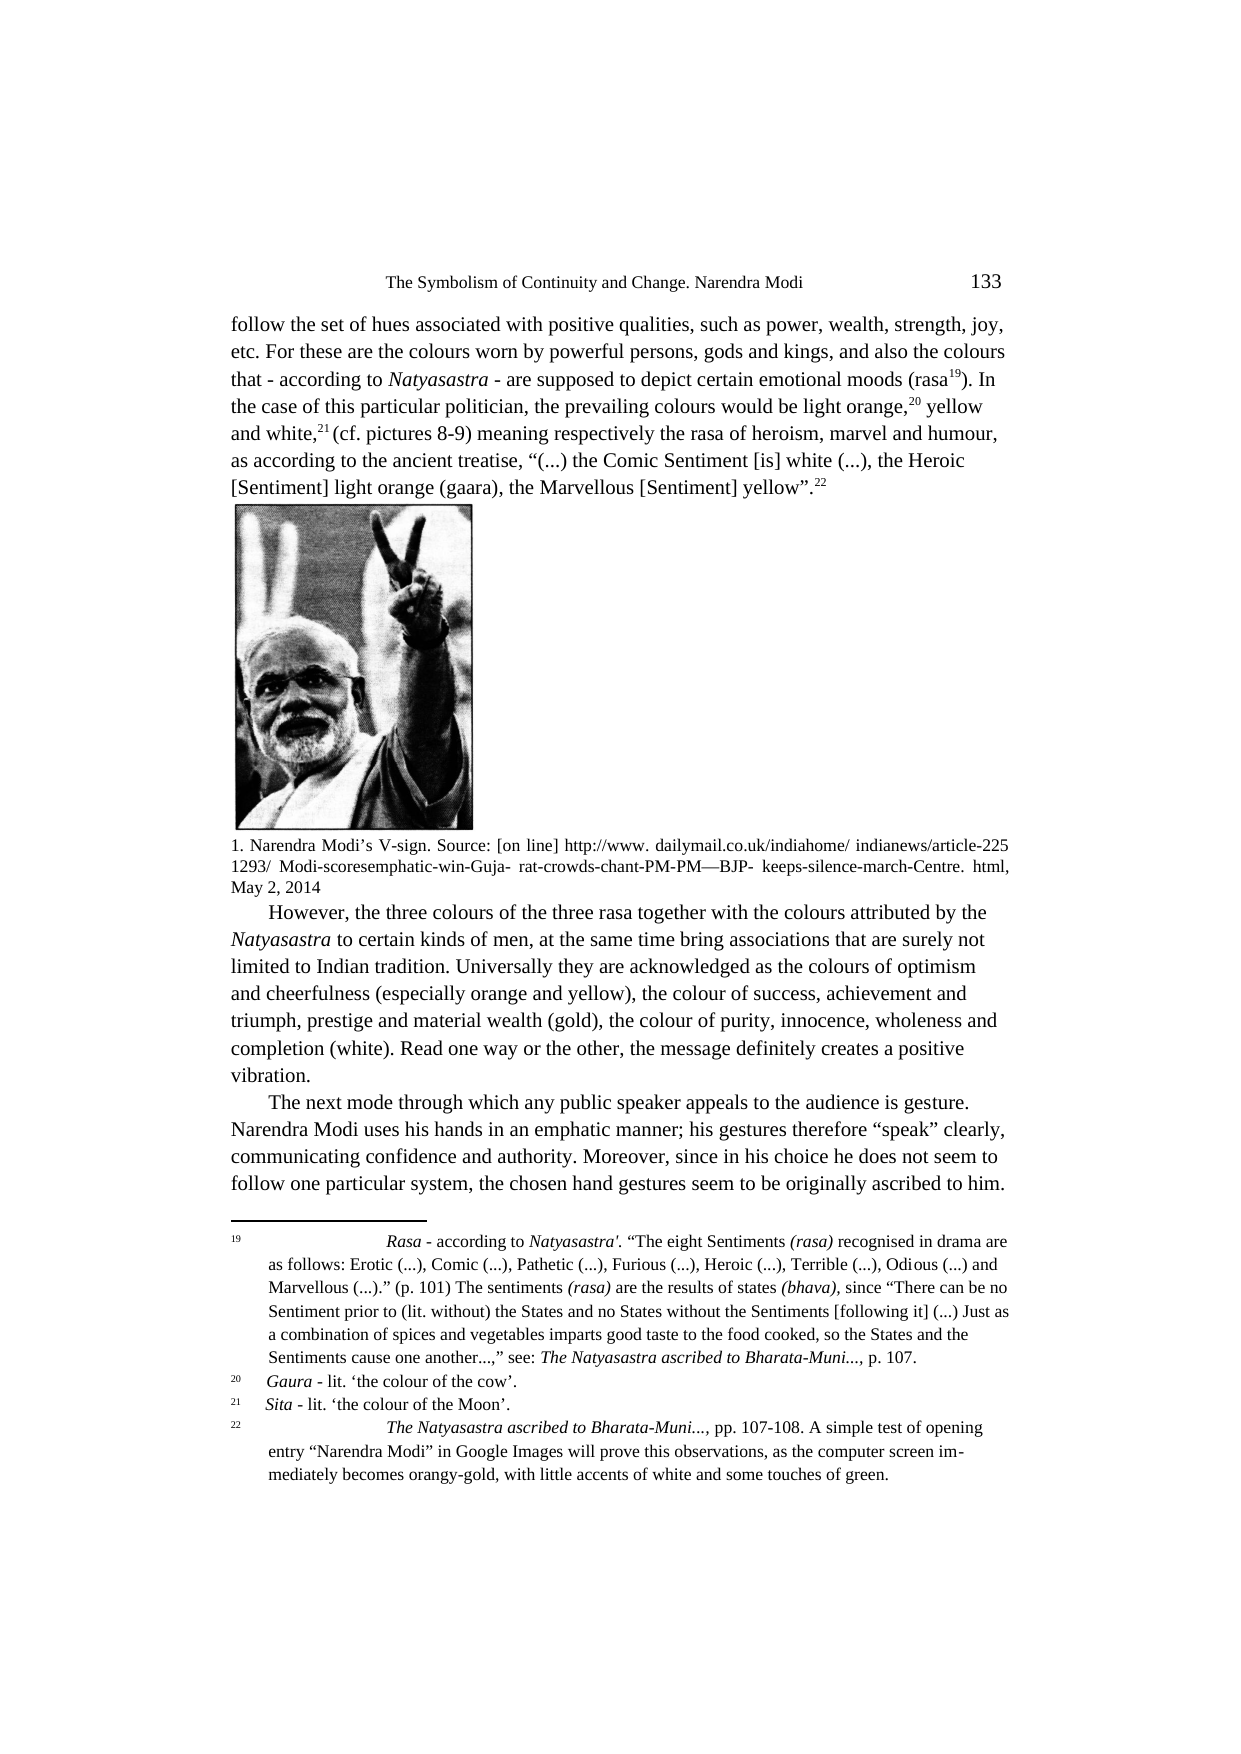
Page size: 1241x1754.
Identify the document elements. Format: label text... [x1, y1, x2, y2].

picture [230, 499, 478, 835]
text Rasa - according to Natyasastra'. “The eight Sentiments (rasa) recognised in drama are as follows: Erotic (...), Comic (...), Pathetic (...), Furious (...), Heroic (...), Terrible (...), Odi­ous (...) and Marvellous (...).” (p. 101) The sentiments (rasa) are the results of states (bhava), since “There can be no Sentiment prior to (lit. without) the States and no States without the Sentiments [following it] (...) Just as a combination of spices and vegetables imparts good taste to the food cooked, so the States and the Sentiments cause one another...,” see: The Natyasastra ascribed to Bharata-Muni..., p. 107. [231, 1227, 1011, 1367]
text The next mode through which any public speaker appeals to the audience is ges­ture. Narendra Modi uses his hands in an emphatic manner; his gestures therefore “speak” clearly, communicating confidence and authority. Moreover, since in his choice he does not seem to follow one particular system, the chosen hand gestures seem to be originally ascribed to him. [231, 1087, 1011, 1195]
text 1. Narendra Modi’s V-sign. Source: [on line] http://www. dailymail.co.uk/indiahome/ indianews/article-225 1293/ Modi-scoresemphatic-win-Guja- rat-crowds-chant-PM-PM—BJP- keeps-silence-march-Centre. html, May 2, 2014 [231, 835, 1011, 897]
text Sita - lit. ‘the colour of the Moon’. [231, 1391, 1011, 1414]
text Gaura - lit. ‘the colour of the cow’. [231, 1367, 1011, 1391]
text The Natyasastra ascribed to Bharata-Muni..., pp. 107-108. A simple test of opening entry “Narendra Modi” in Google Images will prove this observations, as the computer screen im­mediately becomes orangy-gold, with little accents of white and some touches of green. [231, 1414, 1011, 1484]
text However, the three colours of the three rasa together with the colours attributed by the Natyasastra to certain kinds of men, at the same time bring associations that are surely not limited to Indian tradition. Universally they are acknowledged as the colours of optimism and cheer­fulness (especially orange and yellow), the colour of success, achievement and triumph, prestige and material wealth (gold), the colour of purity, innocence, wholeness and completion (white). Read one way or the other, the message definitely creates a positive vibration. [231, 897, 1011, 1087]
text follow the set of hues associated with positive qualities, such as power, wealth, strength, joy, etc. For these are the colours worn by powerful persons, gods and kings, and also the colours that - according to Natyasastra - are supposed to depict certain emotional moods (rasa). In the case of this particular politician, the prevailing colours would be light orange, yellow and white, (cf. pictures 8-9) meaning respectively the rasa of her­oism, marvel and humour, as according to the ancient treatise, “(...) the Comic Sentiment [is] white (...), the Heroic [Sentiment] light orange (gaara), the Marvellous [Sentiment] yellow”. [231, 309, 1011, 499]
